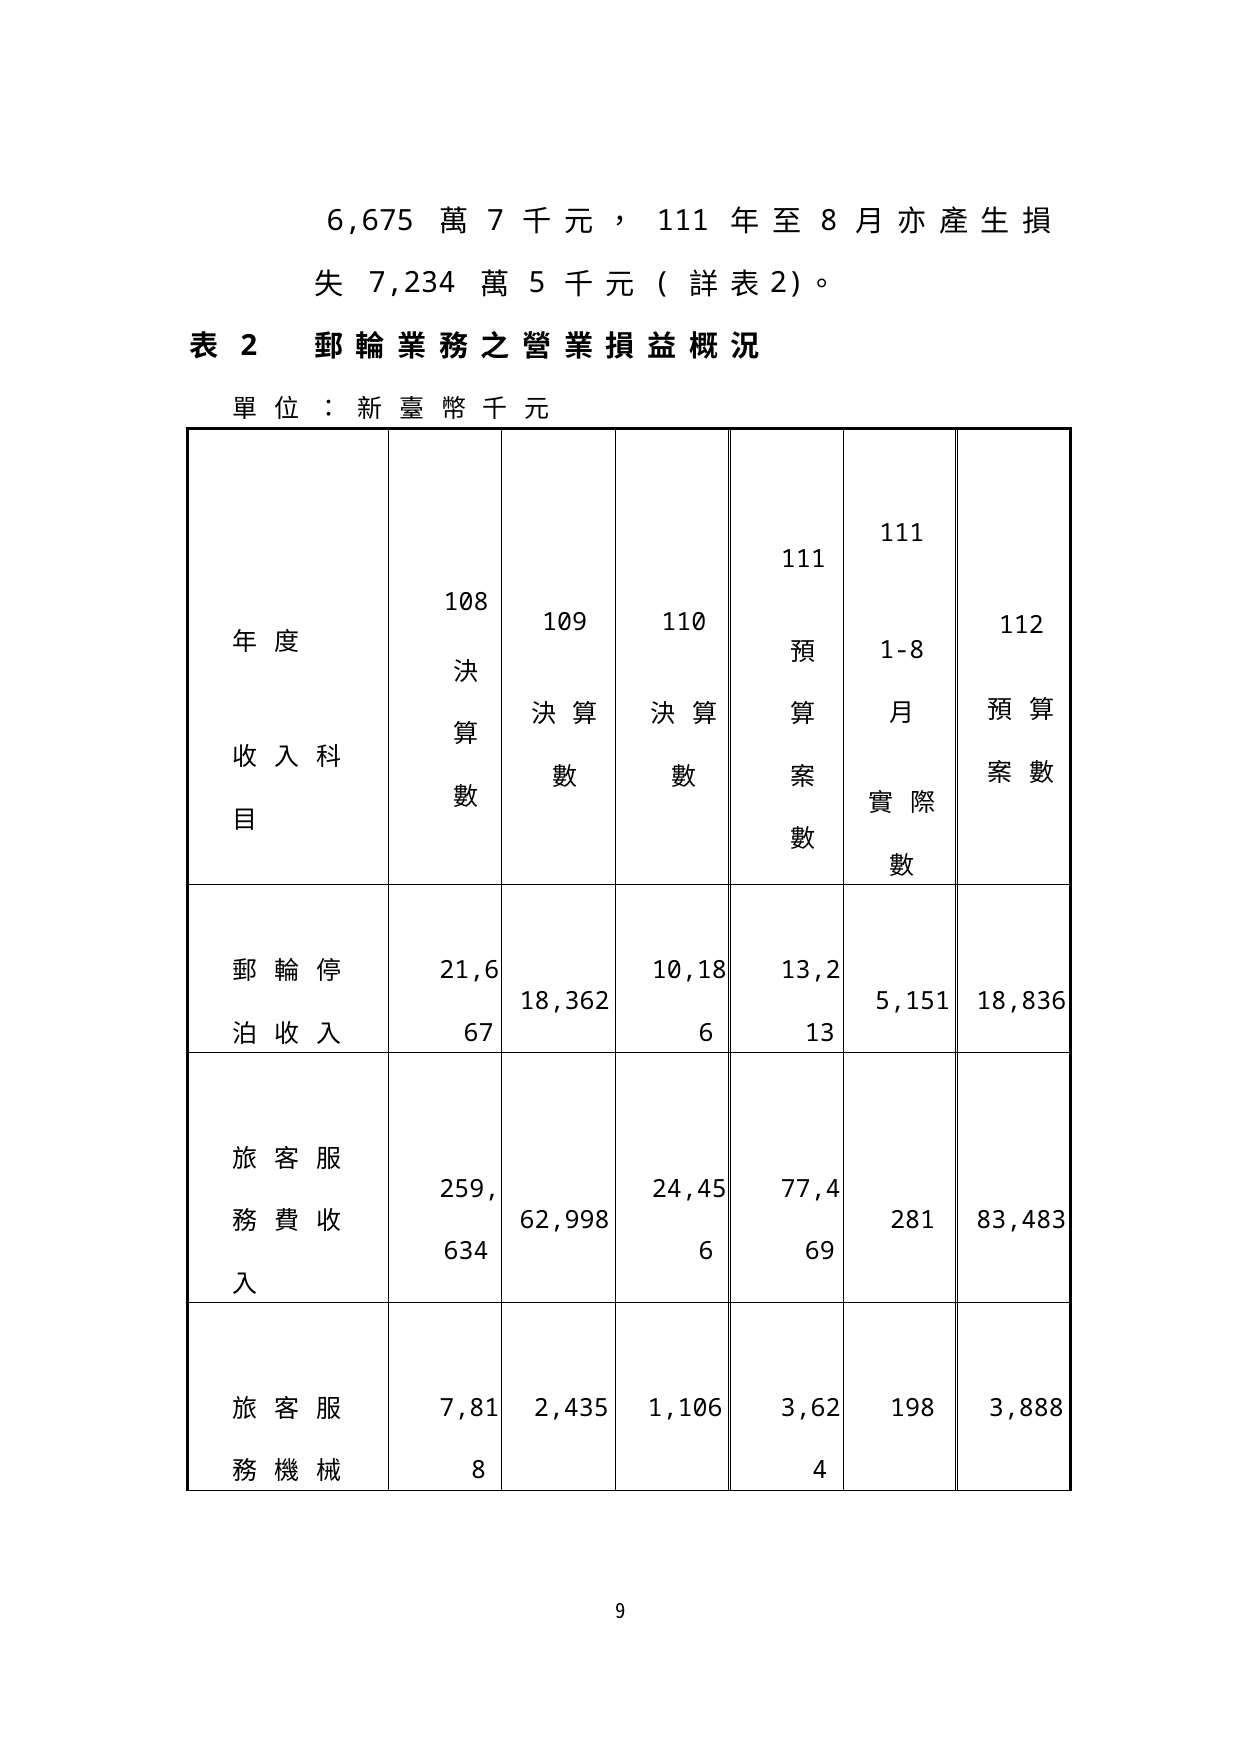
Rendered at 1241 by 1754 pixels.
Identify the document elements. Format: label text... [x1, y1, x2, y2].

table_header 108 決算數 [389, 430, 501, 884]
table_cell 62,998 [502, 1053, 615, 1302]
table_header 109 決算數 [502, 430, 615, 884]
text 表2 郵輪業務之營業損益概況 單位：新臺幣千元 [183, 302, 1058, 427]
table_header 111 1-8月 實際數 [844, 430, 955, 884]
table_cell 郵輪停泊收入 [189, 885, 388, 1052]
table_header 112 預算案數 [958, 430, 1069, 884]
table_cell 10,186 [616, 885, 728, 1052]
table_cell 24,456 [616, 1053, 728, 1302]
table_header 年度 收入科目 [189, 430, 388, 884]
table_cell 281 [844, 1053, 955, 1302]
table_cell 1,106 [616, 1303, 728, 1490]
table_cell 21,667 [389, 885, 501, 1052]
table_cell 2,435 [502, 1303, 615, 1490]
table_cell 3,888 [958, 1303, 1069, 1490]
table_header 111 預算案數 [731, 430, 843, 884]
table_cell 259,634 [389, 1053, 501, 1302]
table_cell 旅客服務機械 [189, 1303, 388, 1490]
table_cell 旅客服務費收入 [189, 1053, 388, 1302]
table_cell 13,213 [731, 885, 843, 1052]
table_cell 18,836 [958, 885, 1069, 1052]
text 6,675萬7千元，111年至8月亦產生損失7,234萬5千元(詳表2)。 [271, 177, 1058, 302]
table_cell 7,818 [389, 1303, 501, 1490]
table_cell 18,362 [502, 885, 615, 1052]
table_cell 5,151 [844, 885, 955, 1052]
table_cell 198 [844, 1303, 955, 1490]
table_cell 3,624 [731, 1303, 843, 1490]
table_cell 83,483 [958, 1053, 1069, 1302]
table_header 110 決算數 [616, 430, 728, 884]
table_cell 77,469 [731, 1053, 843, 1302]
